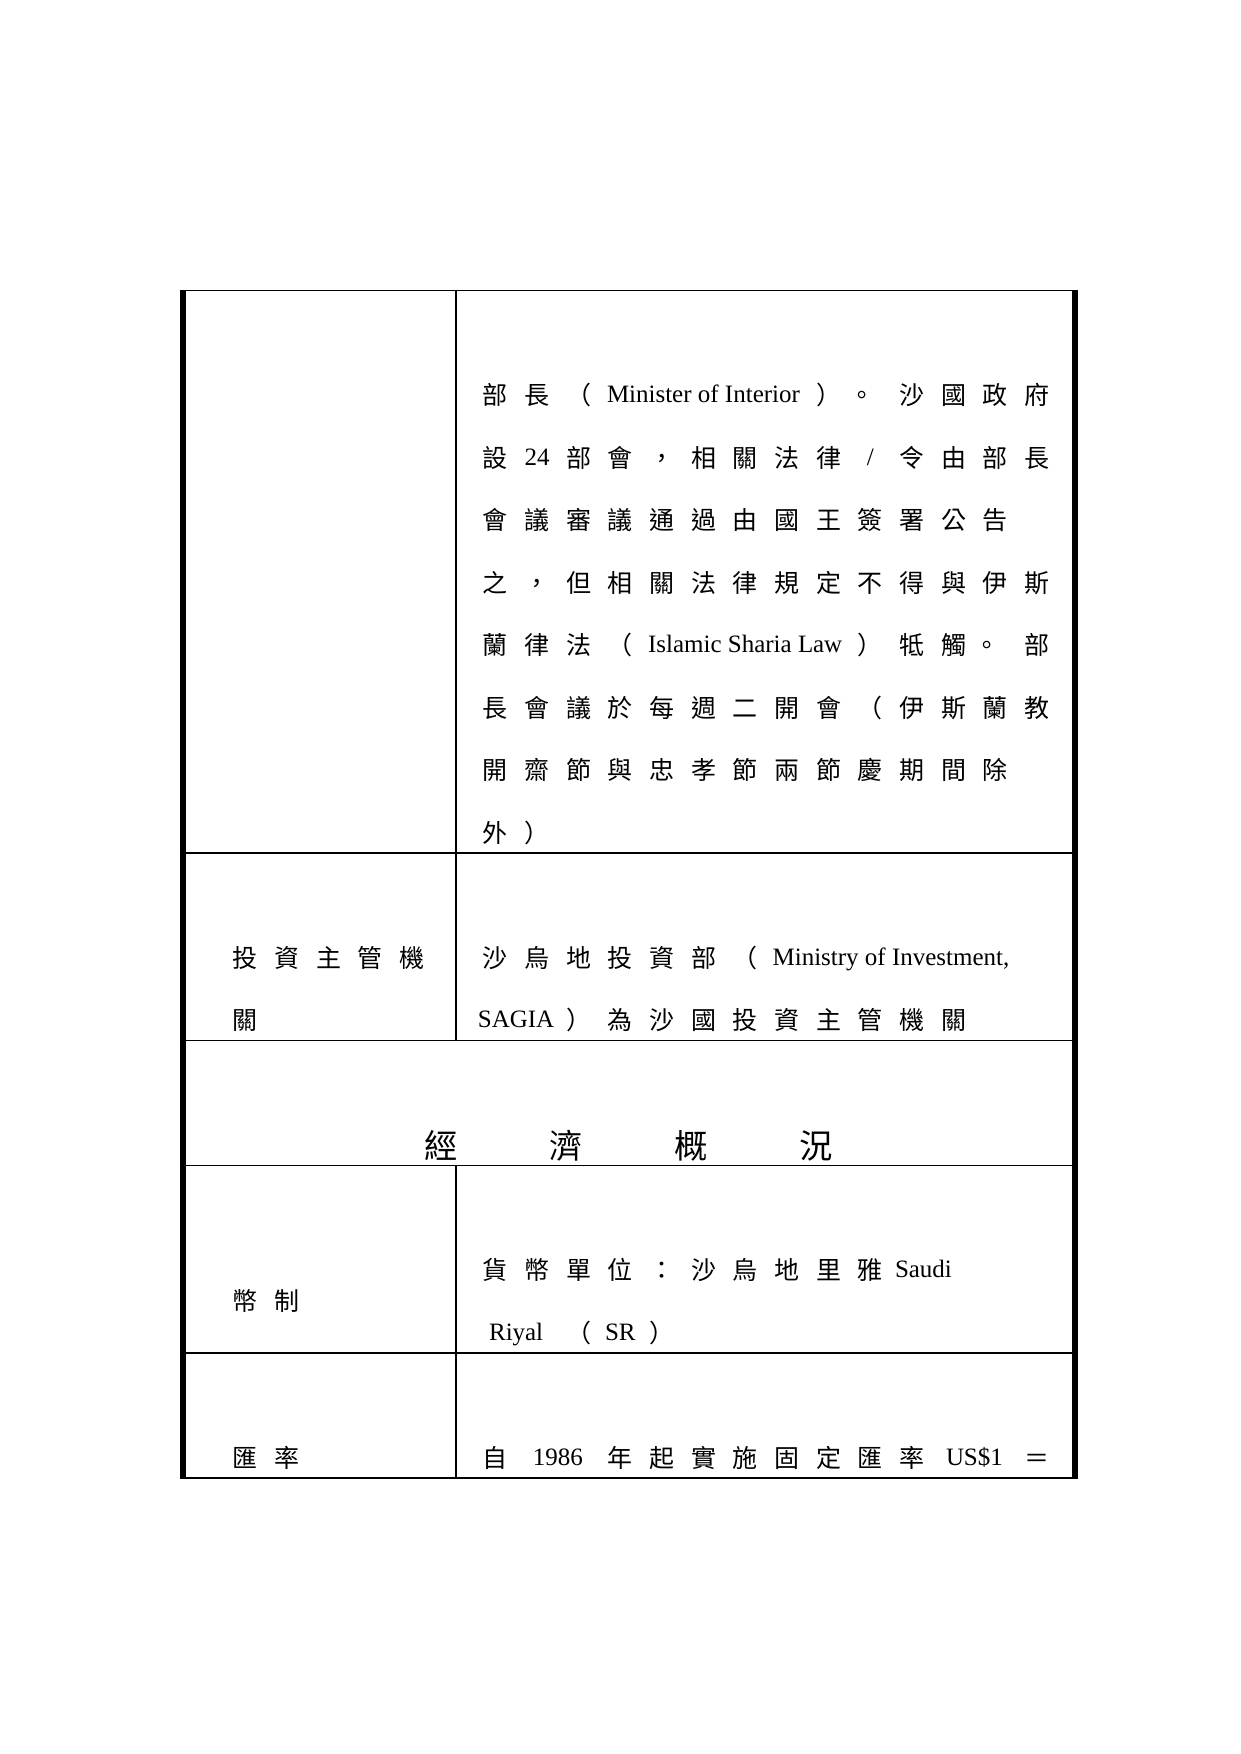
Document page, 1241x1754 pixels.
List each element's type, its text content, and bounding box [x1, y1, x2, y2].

table_cell 匯率 [186, 1354, 455, 1477]
table_cell 部長（Minister of Interior）。沙國政府設24部會，相關法律/令由部長會議審議通過由國王簽署公告之，但相關法律規定不得與伊斯蘭律法（Islamic Sharia Law）牴觸。部長會議於每週二開會（伊斯蘭教開齋節與忠孝節兩節慶期間除外） [457, 291, 1072, 852]
table_cell 沙烏地投資部（Ministry of Investment, SAGIA）為沙國投資主管機關 [457, 854, 1072, 1039]
table_cell 貨幣單位：沙烏地里雅Saudi Riyal（SR） [457, 1166, 1072, 1352]
table_cell 經 濟 概 況 [186, 1041, 1072, 1164]
table_cell 幣制 [186, 1166, 455, 1352]
table_cell 投資主管機關 [186, 854, 455, 1039]
table_cell [186, 291, 455, 852]
table_cell 自1986年起實施固定匯率US$1＝ [457, 1354, 1072, 1477]
